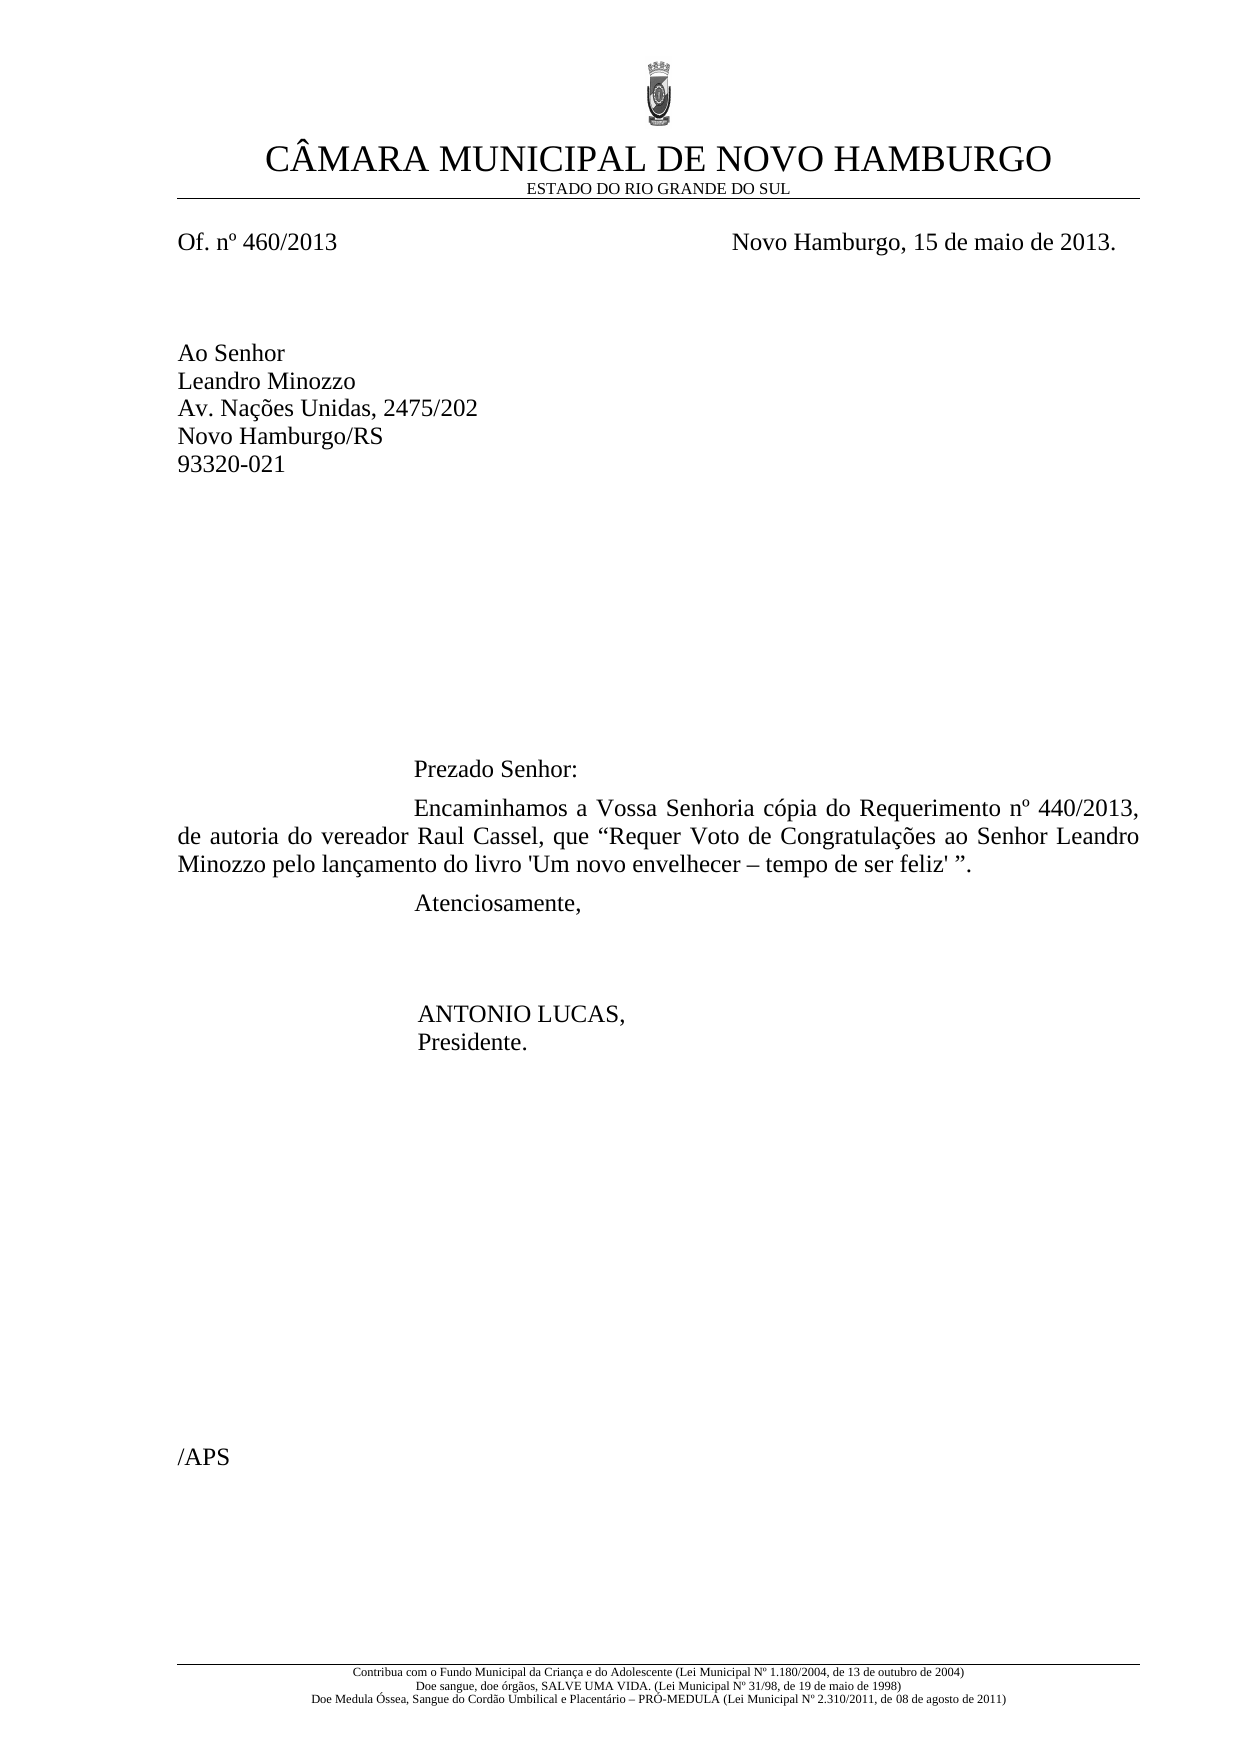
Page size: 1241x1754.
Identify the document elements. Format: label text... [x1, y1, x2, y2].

text ANTONIO LUCAS, [177, 1000, 1140, 1028]
text Of. nº 460/2013 Novo Hamburgo, 15 de maio de 2013. [177, 228, 1140, 256]
text Atenciosamente, [414, 889, 1140, 917]
text Presidente. [177, 1028, 1140, 1055]
text /APS [177, 1443, 1140, 1471]
text Leandro Minozzo [177, 367, 1140, 394]
text Prezado Senhor: [177, 755, 1140, 782]
text Ao Senhor [177, 339, 1140, 367]
text Av. Nações Unidas, 2475/202 [177, 394, 1140, 422]
text Encaminhamos a Vossa Senhoria cópia do Requerimento nº 440/2013, de autoria do vereador Raul Cassel, que “Requer Voto de Congratulações ao Senhor Leandro Minozzo pelo lançamento do livro 'Um novo envelhecer – tempo de ser feliz' ”. [177, 794, 1140, 877]
text 93320-021 [177, 450, 1140, 478]
text Novo Hamburgo/RS [177, 422, 1140, 450]
